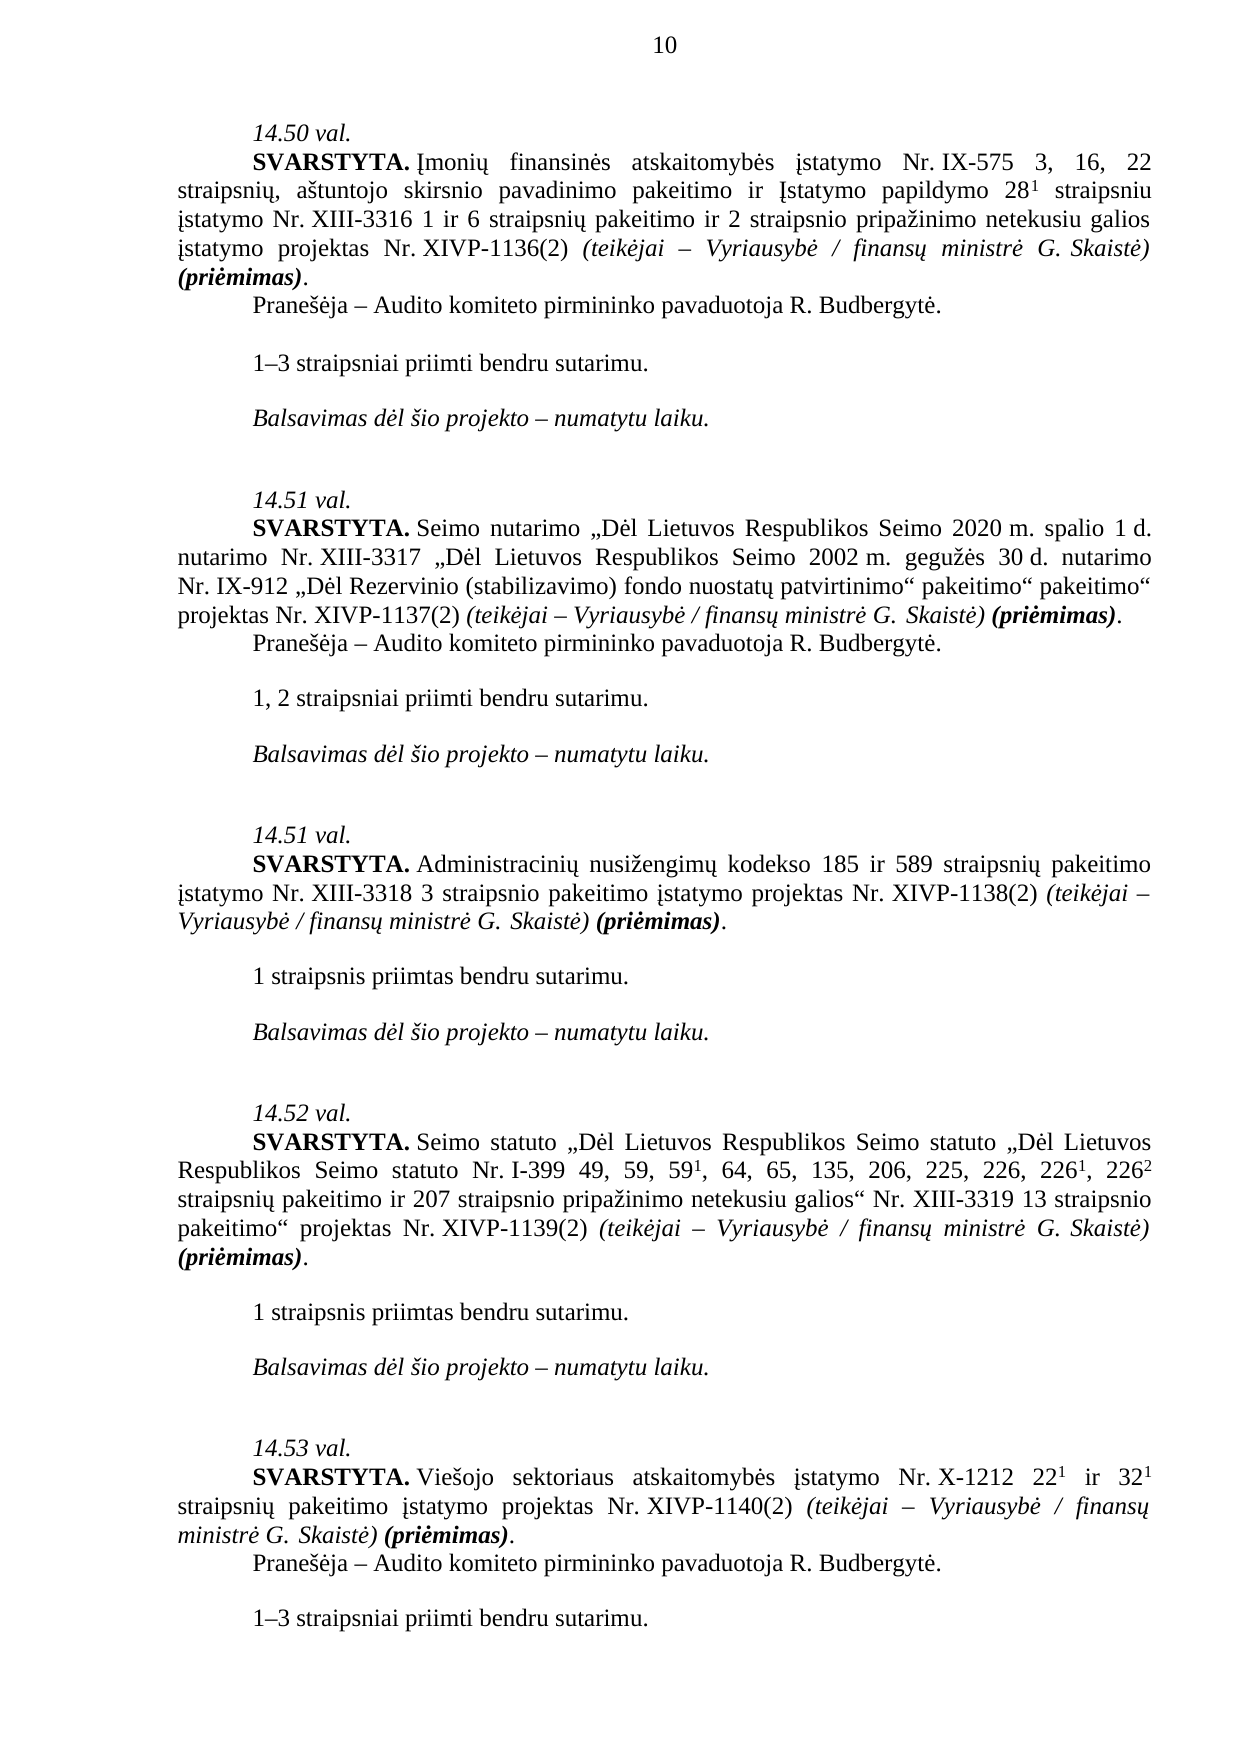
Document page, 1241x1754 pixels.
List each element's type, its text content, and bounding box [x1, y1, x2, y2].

text Pranešėja – Audito komiteto pirmininko pavaduotoja R. Budbergytė. [177, 628, 1152, 657]
text SVARSTYTA. Įmonių finansinės atskaitomybės įstatymo Nr. IX-575 3, 16, 22 straipsnių, aštuntojo skirsnio pavadinimo pakeitimo ir Įstatymo papildymo 281 straipsniu įstatymo Nr. XIII-3316 1 ir 6 straipsnių pakeitimo ir 2 straipsnio pripažinimo netekusiu galios įstatymo projektas Nr. XIVP-1136(2) (teikėjai – Vyriausybė / finansų ministrė G. Skaistė) (priėmimas). [177, 147, 1152, 291]
text SVARSTYTA. Viešojo sektoriaus atskaitomybės įstatymo Nr. X-1212 221 ir 321 straipsnių pakeitimo įstatymo projektas Nr. XIVP-1140(2) (teikėjai – Vyriausybė / finansų ministrė G. Skaistė) (priėmimas). [177, 1462, 1152, 1548]
text 1–3 straipsniai priimti bendru sutarimu. [177, 1603, 1152, 1632]
text Balsavimas dėl šio projekto – numatytu laiku. [177, 1352, 1152, 1381]
text 14.51 val. [177, 820, 1152, 849]
text 1 straipsnis priimtas bendru sutarimu. [177, 961, 1152, 990]
text 14.51 val. [177, 485, 1152, 513]
text 14.53 val. [177, 1433, 1152, 1462]
text 1 straipsnis priimtas bendru sutarimu. [177, 1297, 1152, 1326]
text SVARSTYTA. Seimo nutarimo „Dėl Lietuvos Respublikos Seimo 2020 m. spalio 1 d. nutarimo Nr. XIII-3317 „Dėl Lietuvos Respublikos Seimo 2002 m. gegužės 30 d. nutarimo Nr. IX-912 „Dėl Rezervinio (stabilizavimo) fondo nuostatų patvirtinimo“ pakeitimo“ pakeitimo“ projektas Nr. XIVP-1137(2) (teikėjai – Vyriausybė / finansų ministrė G. Skaistė) (priėmimas). [177, 513, 1152, 628]
text Balsavimas dėl šio projekto – numatytu laiku. [177, 739, 1152, 767]
text Pranešėja – Audito komiteto pirmininko pavaduotoja R. Budbergytė. [177, 291, 1152, 319]
text SVARSTYTA. Seimo statuto „Dėl Lietuvos Respublikos Seimo statuto „Dėl Lietuvos Respublikos Seimo statuto Nr. I-399 49, 59, 591, 64, 65, 135, 206, 225, 226, 2261, 2262 straipsnių pakeitimo ir 207 straipsnio pripažinimo netekusiu galios“ Nr. XIII-3319 13 straipsnio pakeitimo“ projektas Nr. XIVP-1139(2) (teikėjai – Vyriausybė / finansų ministrė G. Skaistė) (priėmimas). [177, 1127, 1152, 1271]
text Balsavimas dėl šio projekto – numatytu laiku. [177, 403, 1152, 432]
text 1–3 straipsniai priimti bendru sutarimu. [177, 348, 1152, 377]
text 1, 2 straipsniai priimti bendru sutarimu. [177, 683, 1152, 712]
text Pranešėja – Audito komiteto pirmininko pavaduotoja R. Budbergytė. [177, 1548, 1152, 1577]
text 14.52 val. [177, 1098, 1152, 1127]
text Balsavimas dėl šio projekto – numatytu laiku. [177, 1017, 1152, 1045]
text SVARSTYTA. Administracinių nusižengimų kodekso 185 ir 589 straipsnių pakeitimo įstatymo Nr. XIII-3318 3 straipsnio pakeitimo įstatymo projektas Nr. XIVP-1138(2) (teikėjai – Vyriausybė / finansų ministrė G. Skaistė) (priėmimas). [177, 849, 1152, 935]
text 14.50 val. [177, 118, 1152, 147]
